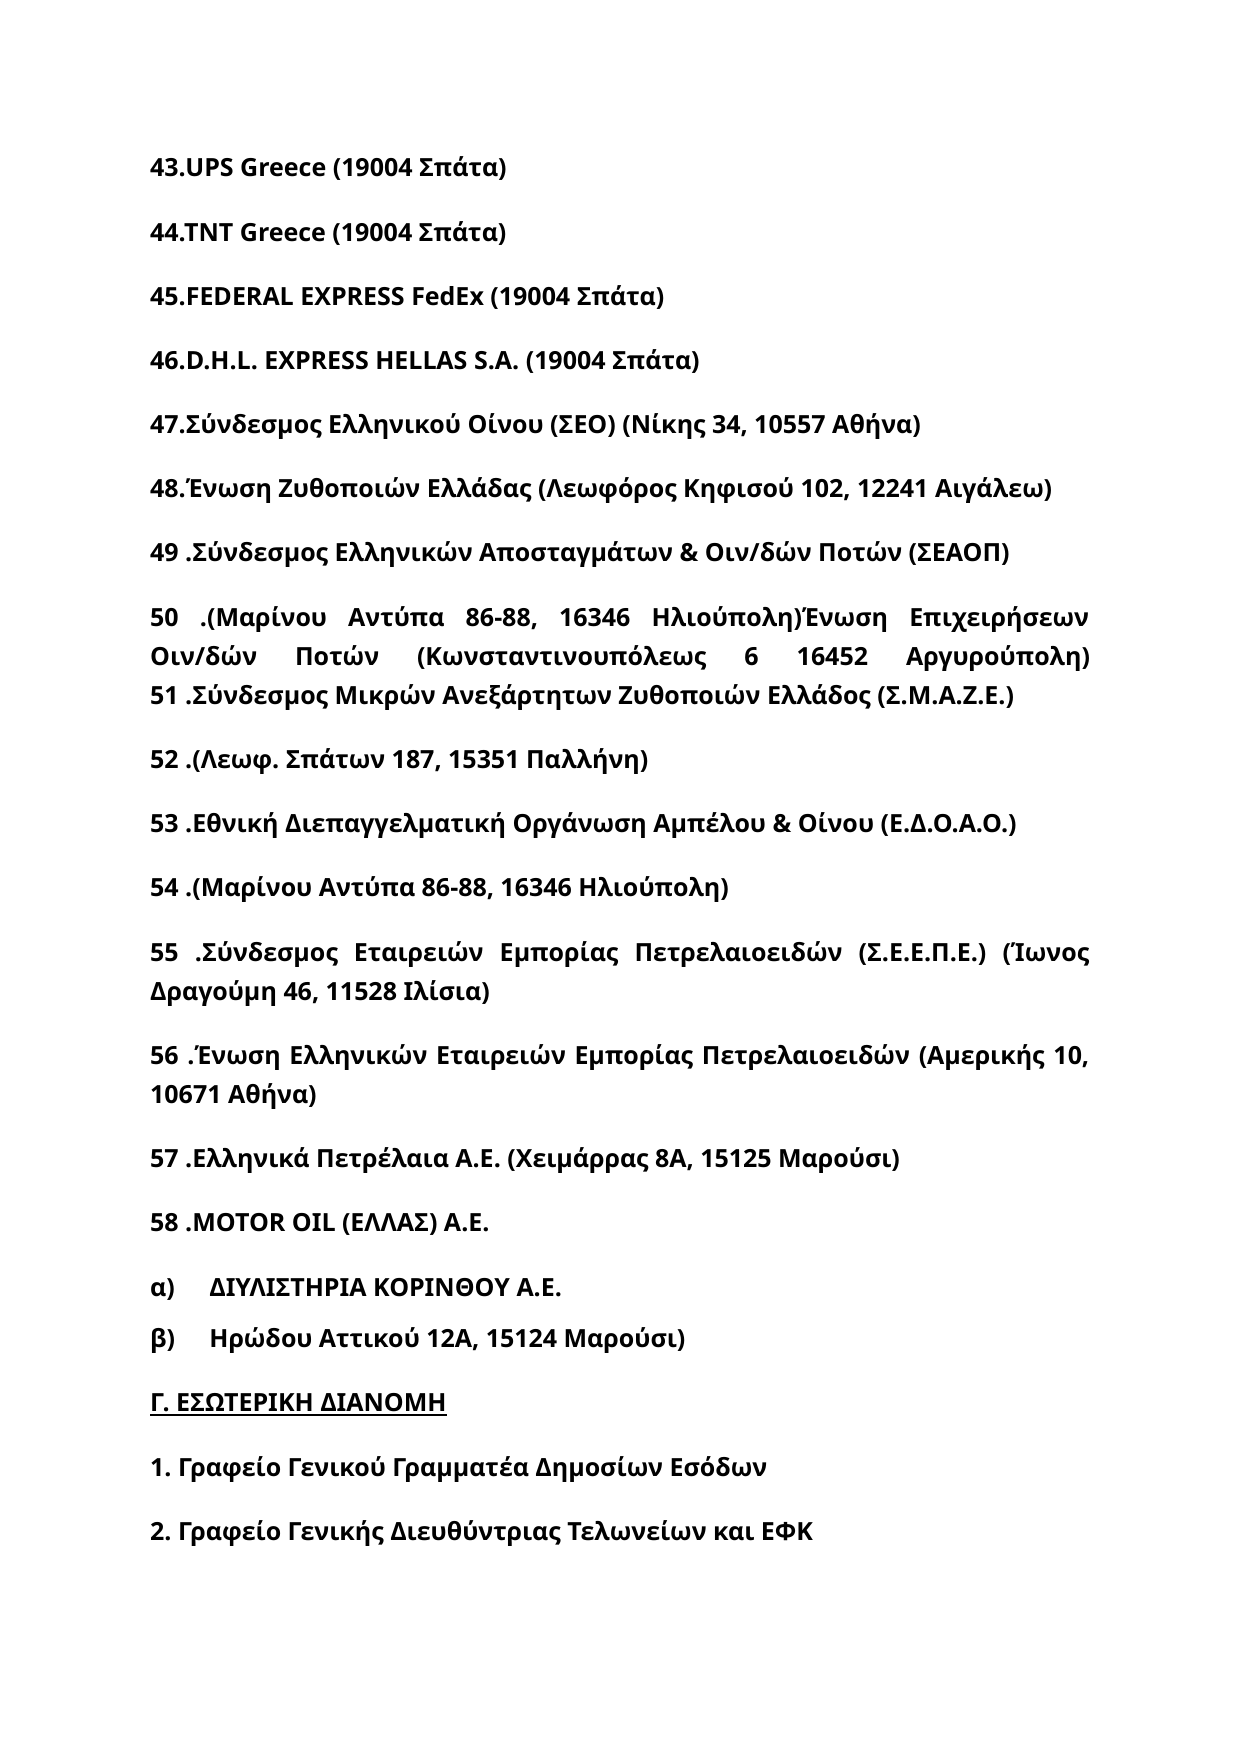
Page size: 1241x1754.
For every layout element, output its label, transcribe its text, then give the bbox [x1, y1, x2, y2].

text 47.Σύνδεσμος Ελληνικού Οίνου (ΣΕΟ) (Νίκης 34, 10557 Αθήνα) [150, 407, 1090, 441]
text 58 .MOTOR OIL (ΕΛΛΑΣ) Α.Ε. [150, 1205, 1090, 1239]
text 56 .Ένωση Ελληνικών Εταιρειών Εμπορίας Πετρελαιοειδών (Αμερικής 10, 10671 Αθήνα) [150, 1037, 1090, 1111]
list α) ΔΙΥΛΙΣΤΗΡΙΑ ΚΟΡΙΝΘΟΥ Α.Ε. [150, 1269, 1090, 1303]
text 55 .Σύνδεσμος Εταιρειών Εμπορίας Πετρελαιοειδών (Σ.Ε.Ε.Π.Ε.) (Ίωνος Δραγούμη 46, 11528 Ιλίσια) [150, 934, 1090, 1007]
text Γ. ΕΣΩΤΕΡΙΚΗ ΔΙΑΝΟΜΗ [150, 1385, 1090, 1419]
text 2. Γραφείο Γενικής Διευθύντριας Τελωνείων και ΕΦΚ [150, 1513, 1090, 1547]
text 44.ΤΝΤ Greece (19004 Σπάτα) [150, 214, 1090, 248]
text 53 .Εθνική Διεπαγγελματική Οργάνωση Αμπέλου & Οίνου (Ε.Δ.Ο.Α.Ο.) [150, 806, 1090, 840]
text 54 .(Μαρίνου Αντύπα 86-88, 16346 Ηλιούπολη) [150, 870, 1090, 904]
list β) Ηρώδου Αττικού 12Α, 15124 Μαρούσι) [150, 1321, 1090, 1355]
text 43.UPS Greece (19004 Σπάτα) [150, 150, 1090, 184]
text 57 .Ελληνικά Πετρέλαια Α.Ε. (Χειμάρρας 8Α, 15125 Μαρούσι) [150, 1141, 1090, 1175]
text 46.D.H.L. EXPRESS HELLAS S.A. (19004 Σπάτα) [150, 342, 1090, 377]
text 52 .(Λεωφ. Σπάτων 187, 15351 Παλλήνη) [150, 742, 1090, 776]
text 1. Γραφείο Γενικού Γραμματέα Δημοσίων Εσόδων [150, 1449, 1090, 1483]
text 48.Ένωση Ζυθοποιών Ελλάδας (Λεωφόρος Κηφισού 102, 12241 Αιγάλεω) [150, 471, 1090, 505]
text 45.FEDERAL EXPRESS FedEx (19004 Σπάτα) [150, 278, 1090, 312]
text 50 .(Μαρίνου Αντύπα 86-88, 16346 Ηλιούπολη)Ένωση Επιχειρήσεων Οιν/δών Ποτών (Κωνσταντινουπόλεως 6 16452 Αργυρούπολη) 51 .Σύνδεσμος Μικρών Ανεξάρτητων Ζυθοποιών Ελλάδος (Σ.Μ.Α.Ζ.Ε.) [150, 599, 1090, 712]
text 49 .Σύνδεσμος Ελληνικών Αποσταγμάτων & Οιν/δών Ποτών (ΣΕΑΟΠ) [150, 535, 1090, 569]
